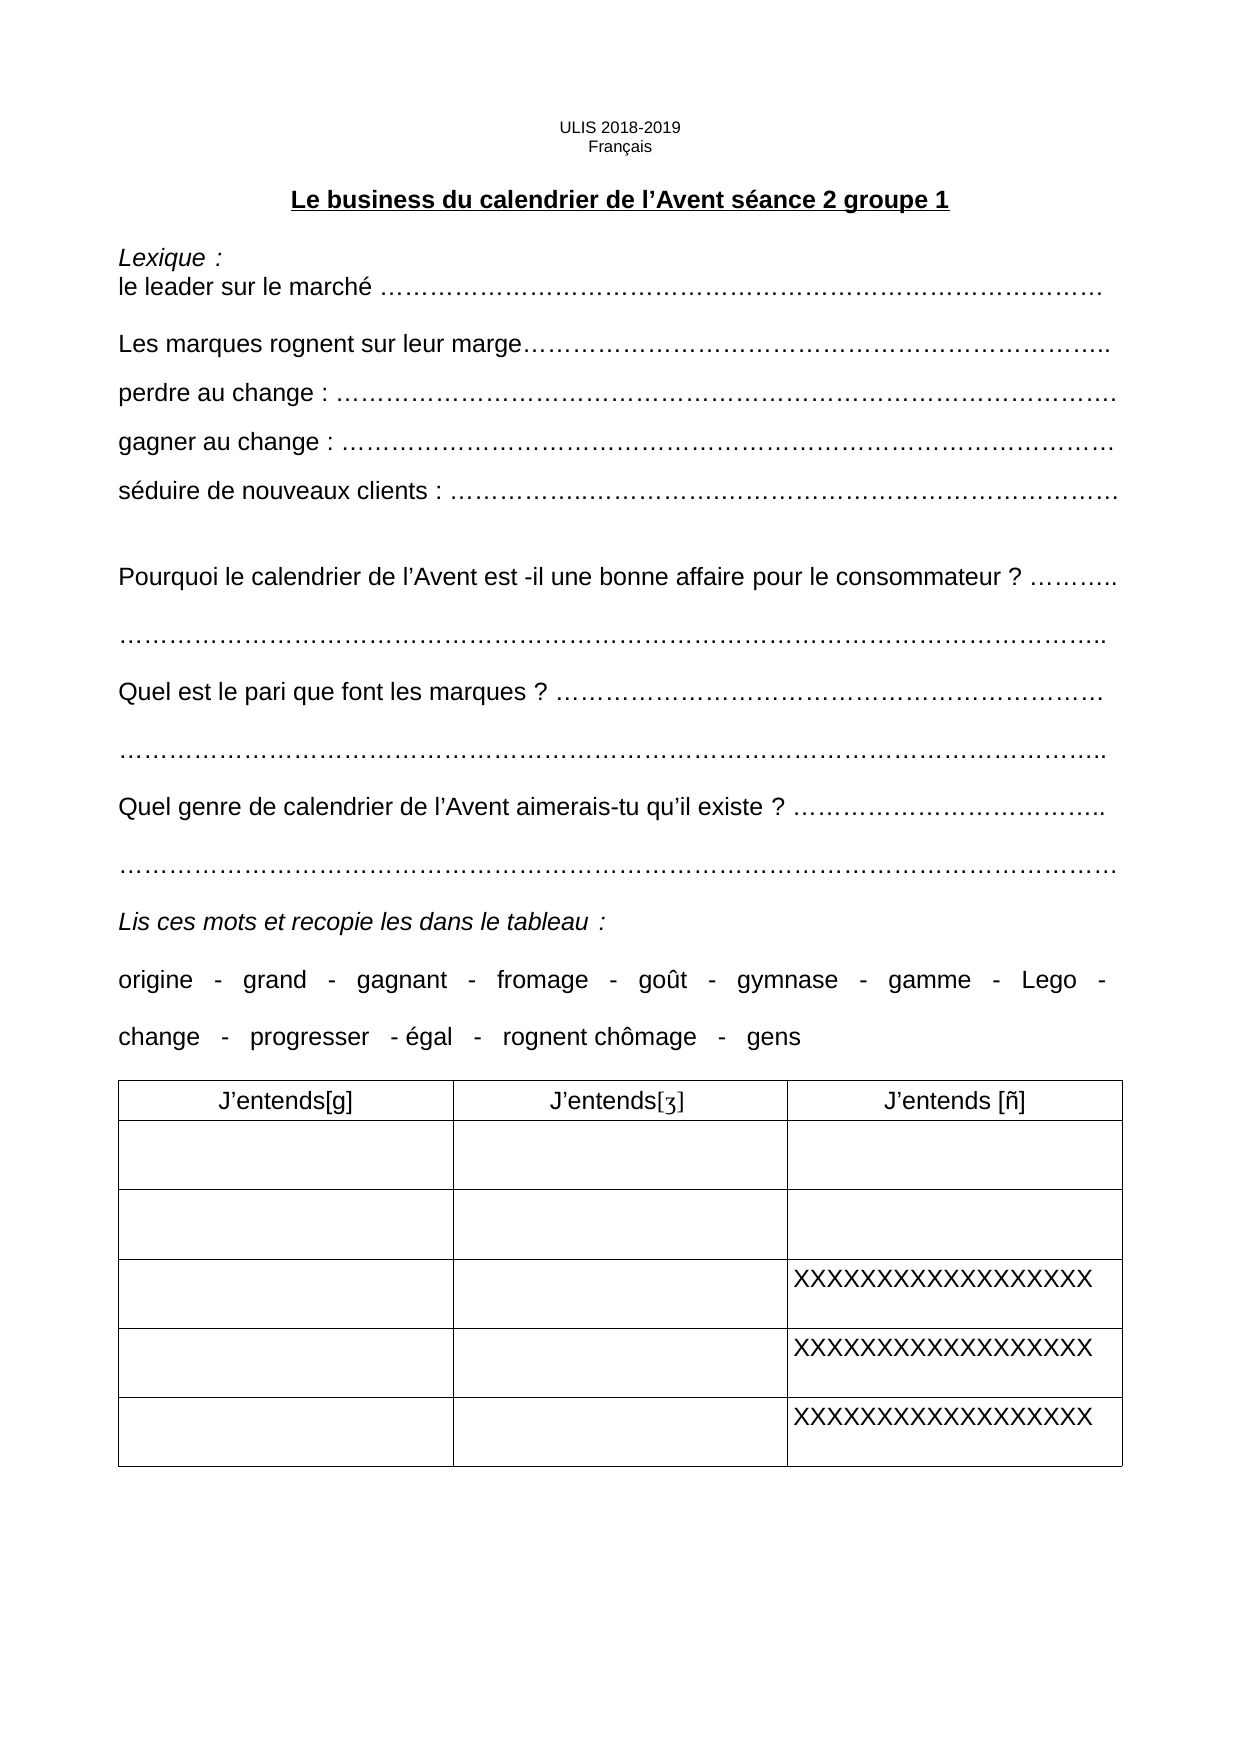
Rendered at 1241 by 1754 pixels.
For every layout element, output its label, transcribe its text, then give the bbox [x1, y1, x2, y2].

text Pourquoi le calendrier de l’Avent est -il une bonne affaire pour le consommateur ? ……….. [118, 562, 1122, 591]
table_cell [454, 1260, 787, 1327]
table_cell [119, 1329, 453, 1397]
table_cell [454, 1398, 787, 1466]
table_cell [454, 1121, 787, 1189]
text perdre au change : …………………………………………………………………………………. [118, 378, 1122, 407]
text Le business du calendrier de l’Avent séance 2 groupe 1 [118, 185, 1122, 214]
text Lis ces mots et recopie les dans le tableau : [118, 907, 1122, 936]
table_cell XXXXXXXXXXXXXXXXXX [788, 1260, 1122, 1327]
table_cell [119, 1260, 453, 1327]
table_header J’entends[g] [119, 1081, 453, 1120]
table_cell XXXXXXXXXXXXXXXXXX [788, 1329, 1122, 1397]
text Quel est le pari que font les marques ? ………………………………………………………… [118, 677, 1122, 706]
table_cell XXXXXXXXXXXXXXXXXX [788, 1398, 1122, 1466]
text Français [118, 137, 1122, 156]
table_cell [788, 1190, 1122, 1258]
text ………………………………………………………………………………………………………… [118, 850, 1122, 879]
text Les marques rognent sur leur marge…………………………………………………………….. [118, 329, 1122, 358]
text ……………………………………………………………………………………………………….. [118, 735, 1122, 764]
text origine - grand - gagnant - fromage - goût - gymnase - gamme - Lego - [118, 965, 1122, 994]
text le leader sur le marché …………………………………………………………………………… [118, 271, 1122, 300]
text Quel genre de calendrier de l’Avent aimerais-tu qu’il existe ? ……………………………….. [118, 792, 1122, 821]
text gagner au change : ………………………………………………………………………………… [118, 427, 1122, 456]
text ……………………………………………………………………………………………………….. [118, 620, 1122, 649]
text séduire de nouveaux clients : ……………..…………….………………………………………… [118, 476, 1122, 505]
text Lexique : [118, 243, 1122, 271]
table_cell [119, 1121, 453, 1189]
text ULIS 2018-2019 [118, 118, 1122, 137]
table_cell [454, 1190, 787, 1258]
text change - progresser - égal - rognent chômage - gens [118, 1022, 1122, 1051]
table_cell [119, 1398, 453, 1466]
table_header J’entends [ñ] [788, 1081, 1122, 1120]
table_cell [454, 1329, 787, 1397]
table_cell [119, 1190, 453, 1258]
table_header J’entends[ʒ] [454, 1081, 787, 1120]
table_cell [788, 1121, 1122, 1189]
